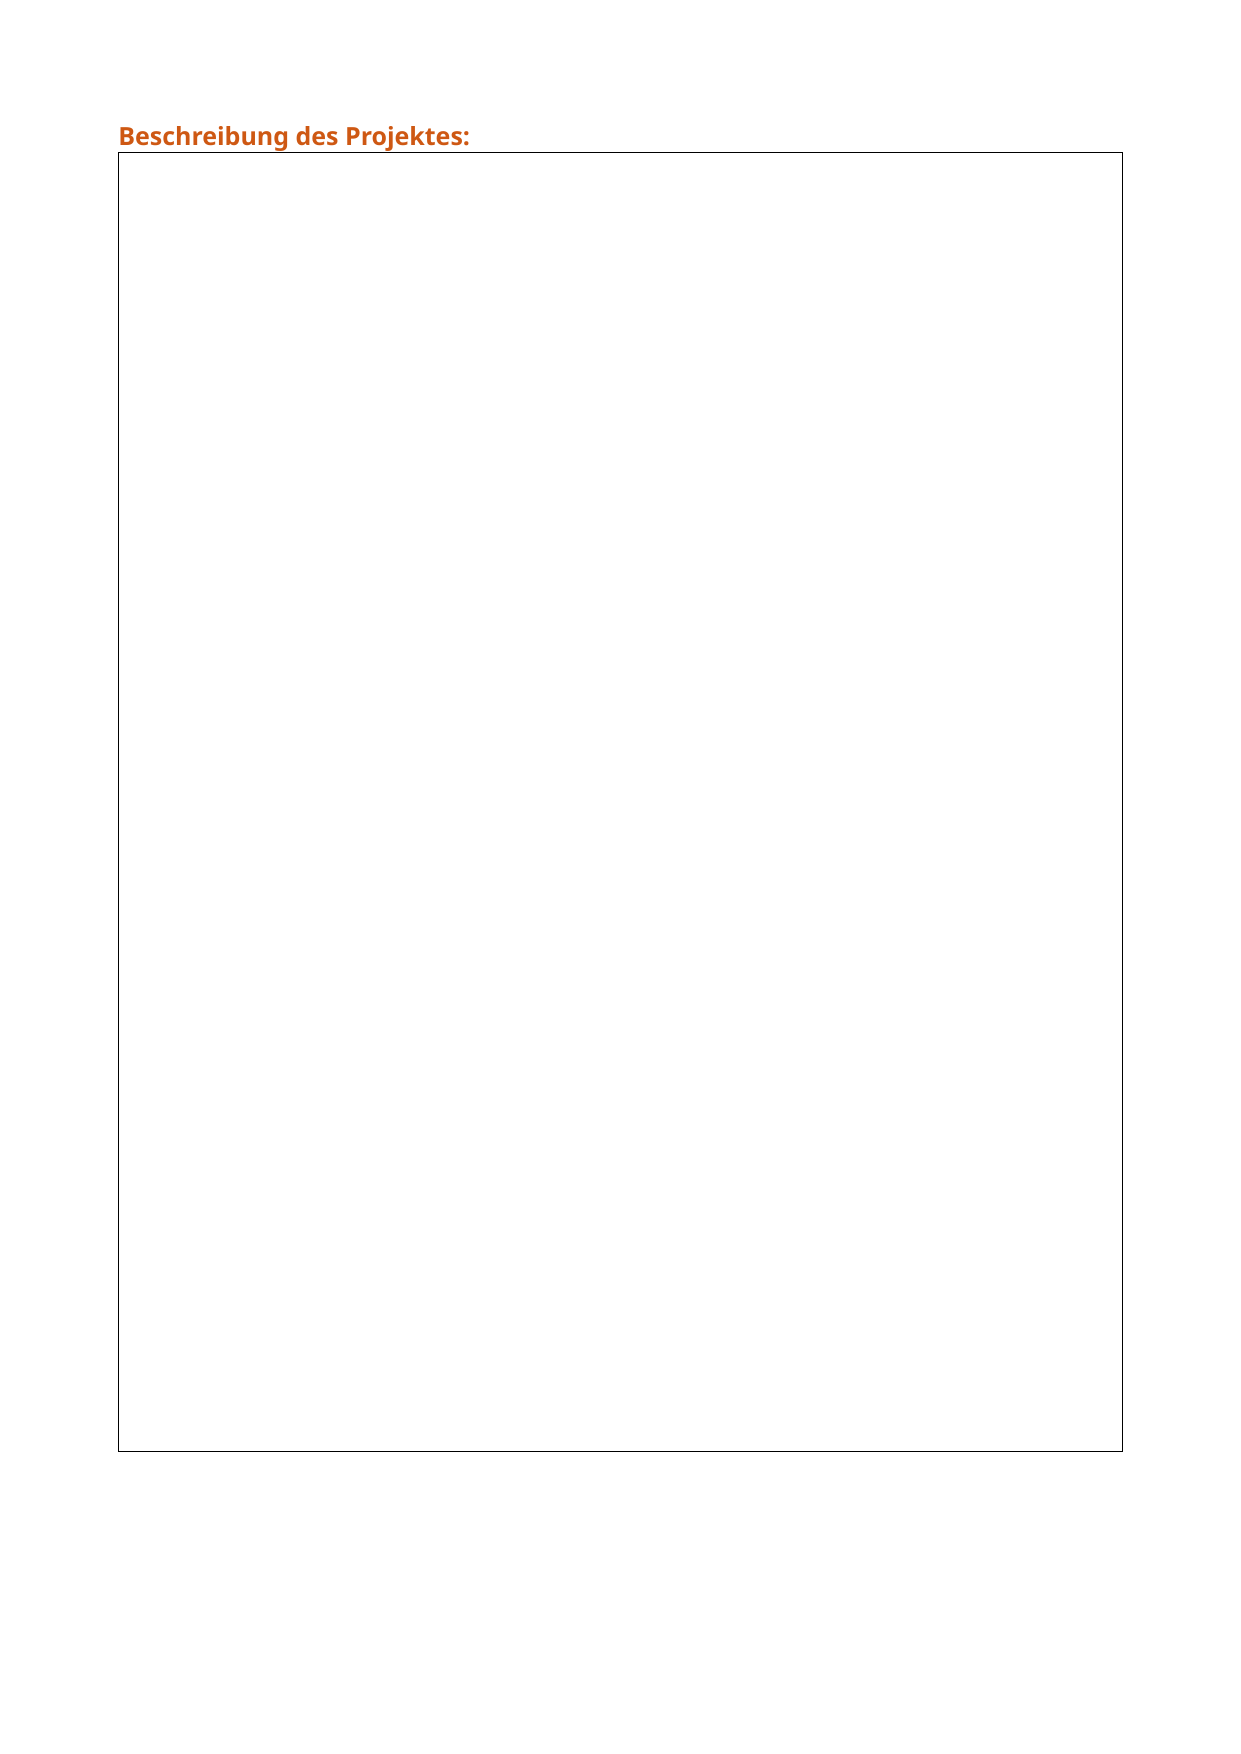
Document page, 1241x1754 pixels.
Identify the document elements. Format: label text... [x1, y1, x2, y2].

text Beschreibung des Projektes: [118, 118, 1122, 152]
